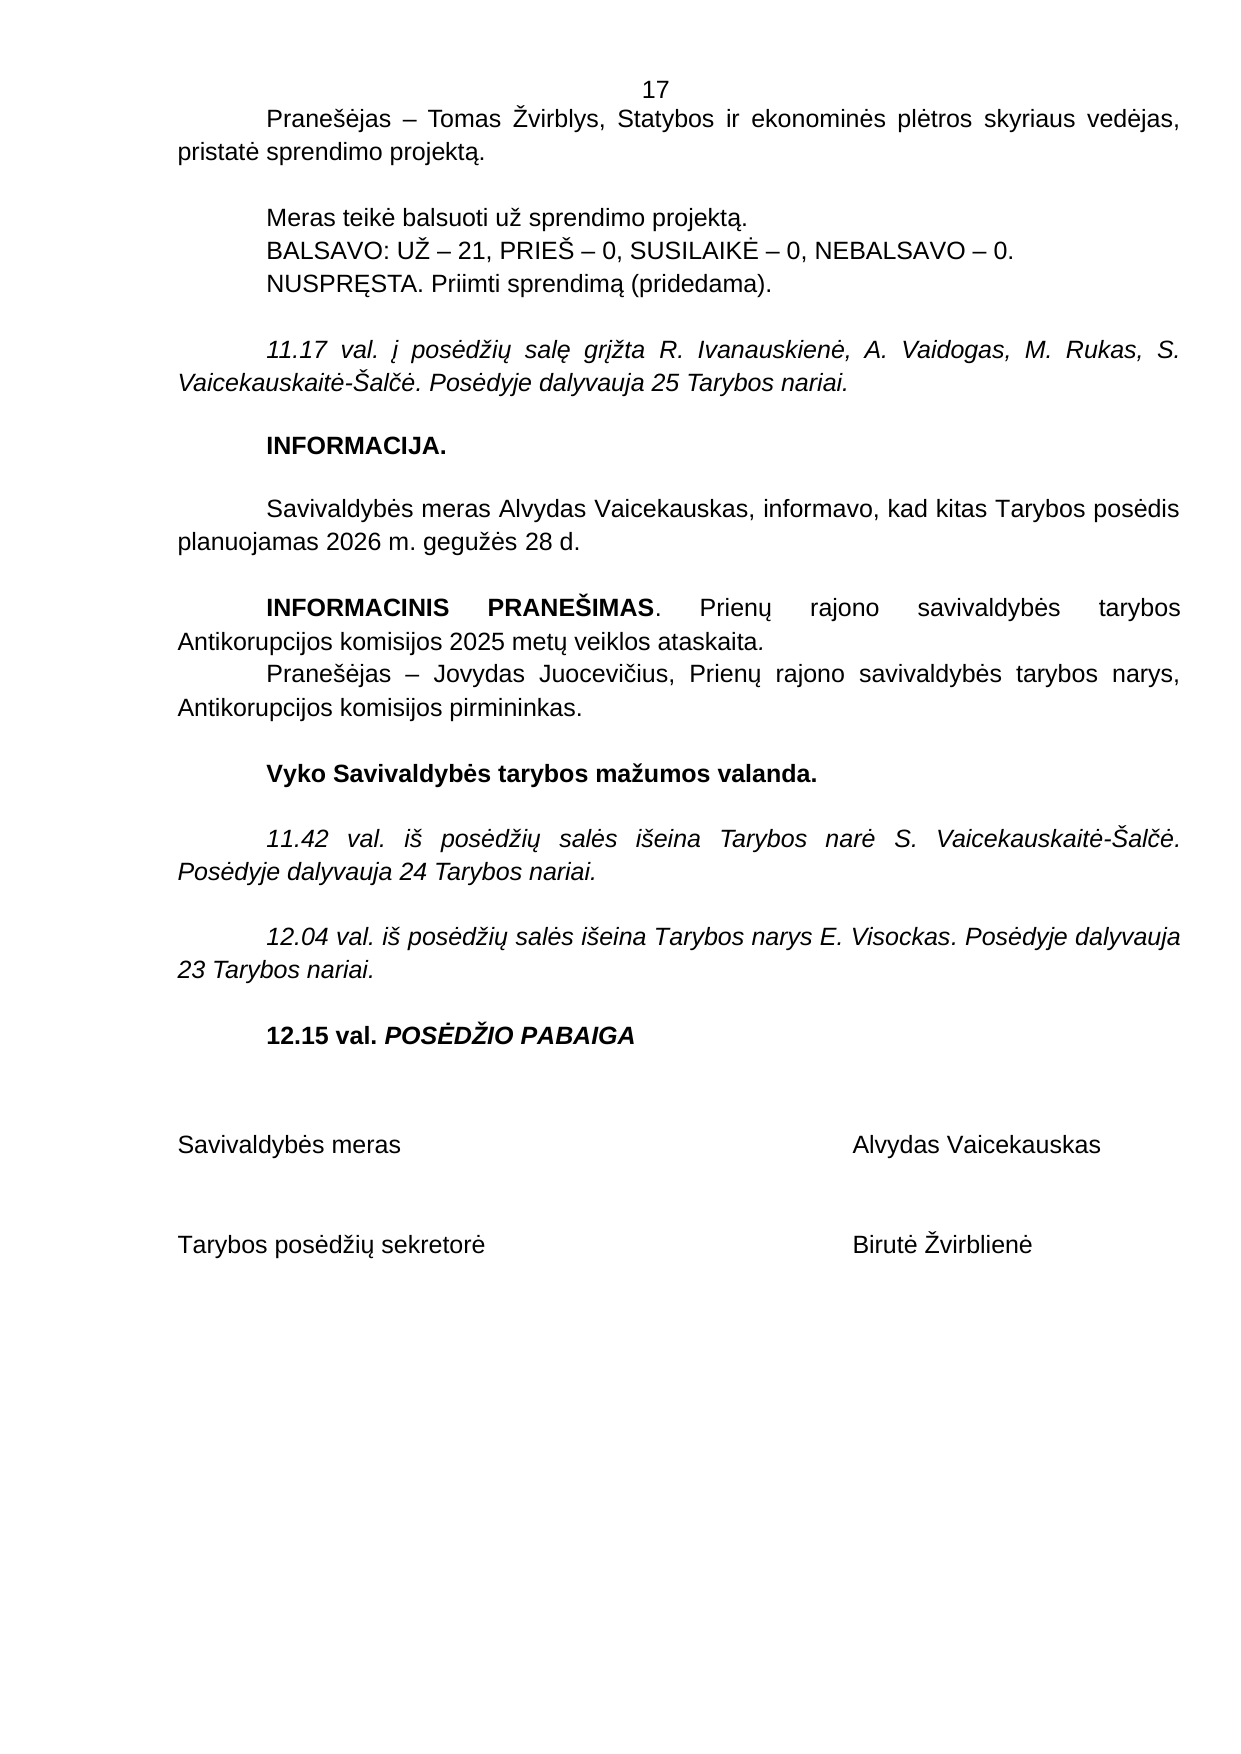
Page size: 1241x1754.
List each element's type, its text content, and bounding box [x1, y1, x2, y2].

text Savivaldybės meras Alvydas Vaicekauskas, informavo, kad kitas Tarybos posėdis planuojamas 2026 m. gegužės 28 d. [177, 494, 1181, 556]
text 11.17 val. į posėdžių salę grįžta R. Ivanauskienė, A. Vaidogas, M. Rukas, S. Vaicekauskaitė-Šalčė. Posėdyje dalyvauja 25 Tarybos nariai. [177, 335, 1181, 397]
text Tarybos posėdžių sekretorė Birutė Žvirblienė [177, 1229, 1181, 1258]
text INFORMACIJA. [177, 431, 1181, 460]
text Meras teikė balsuoti už sprendimo projektą. [177, 203, 1181, 232]
text 11.42 val. iš posėdžių salės išeina Tarybos narė S. Vaicekauskaitė-Šalčė. Posėdyje dalyvauja 24 Tarybos nariai. [177, 824, 1181, 886]
text 12.04 val. iš posėdžių salės išeina Tarybos narys E. Visockas. Posėdyje dalyvauja 23 Tarybos nariai. [177, 922, 1181, 984]
text Savivaldybės meras Alvydas Vaicekauskas [177, 1131, 1181, 1159]
text NUSPRĘSTA. Priimti sprendimą (pridedama). [177, 269, 1181, 298]
text 12.15 val. POSĖDŽIO PABAIGA [177, 1021, 1181, 1050]
text BALSAVO: UŽ – 21, PRIEŠ – 0, SUSILAIKĖ – 0, NEBALSAVO – 0. [177, 236, 1181, 264]
text Vyko Savivaldybės tarybos mažumos valanda. [177, 758, 1181, 787]
text Pranešėjas – Jovydas Juocevičius, Prienų rajono savivaldybės tarybos narys, Antikorupcijos komisijos pirmininkas. [177, 659, 1181, 721]
text Pranešėjas – Tomas Žvirblys, Statybos ir ekonominės plėtros skyriaus vedėjas, pristatė sprendimo projektą. [177, 104, 1181, 166]
text INFORMACINIS PRANEŠIMAS. Prienų rajono savivaldybės tarybos Antikorupcijos komisijos 2025 metų veiklos ataskaita. [177, 593, 1181, 655]
